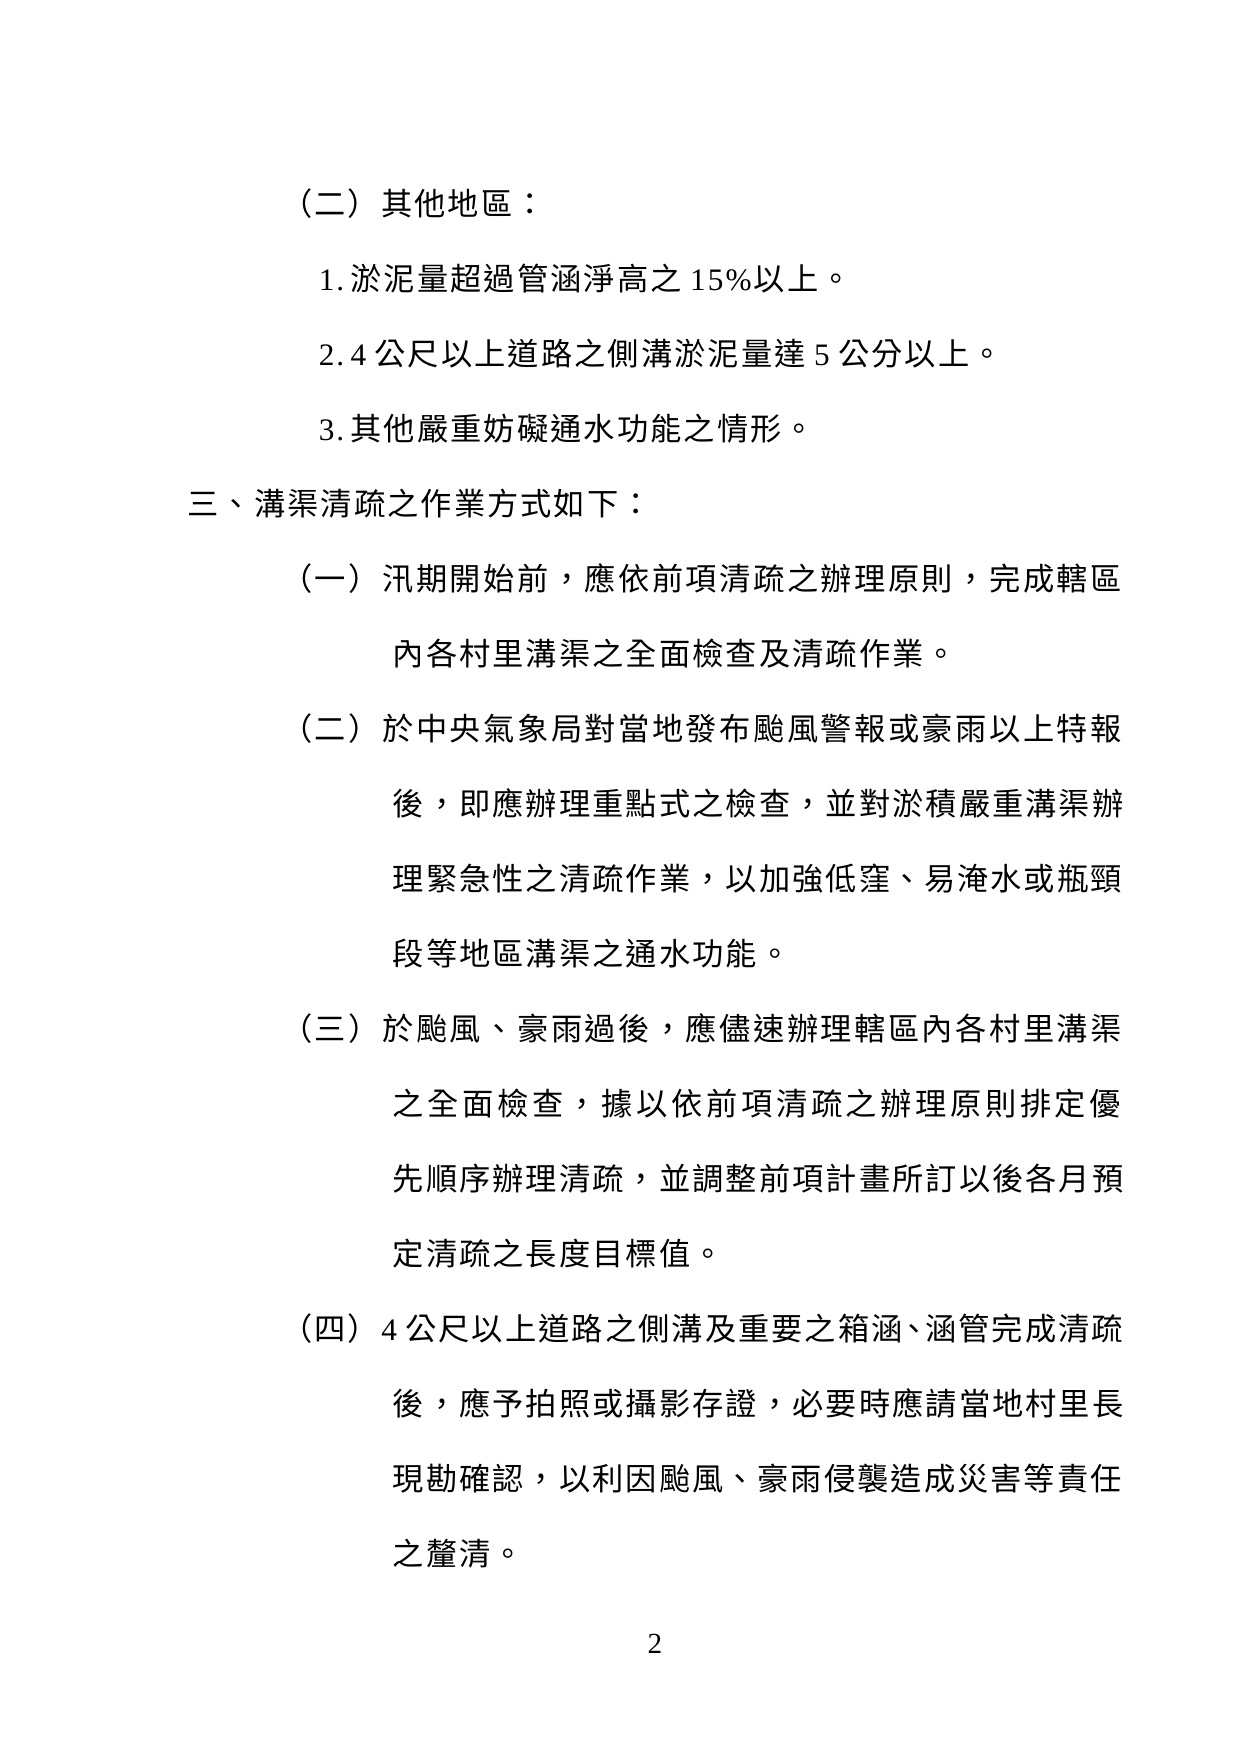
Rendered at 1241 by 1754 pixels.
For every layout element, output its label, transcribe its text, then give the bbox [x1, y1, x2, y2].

text 三、溝渠清疏之作業方式如下： [187, 464, 1122, 539]
text （一）汛期開始前，應依前項清疏之辦理原則，完成轄區內各村里溝渠之全面檢查及清疏作業。 [281, 539, 1122, 689]
text （二）於中央氣象局對當地發布颱風警報或豪雨以上特報後，即應辦理重點式之檢查，並對淤積嚴重溝渠辦理緊急性之清疏作業，以加強低窪、易淹水或瓶頸段等地區溝渠之通水功能。 [281, 689, 1122, 989]
text 1. 淤泥量超過管涵淨高之15%以上。 [318, 239, 1122, 314]
text （二）其他地區： [281, 164, 1122, 239]
text （三）於颱風、豪雨過後，應儘速辦理轄區內各村里溝渠之全面檢查，據以依前項清疏之辦理原則排定優先順序辦理清疏，並調整前項計畫所訂以後各月預定清疏之長度目標值。 [281, 989, 1122, 1289]
text 2. 4公尺以上道路之側溝淤泥量達5公分以上。 [318, 314, 1122, 389]
text 3. 其他嚴重妨礙通水功能之情形。 [318, 389, 1122, 464]
text （四）4公尺以上道路之側溝及重要之箱涵、涵管完成清疏後，應予拍照或攝影存證，必要時應請當地村里長現勘確認，以利因颱風、豪雨侵襲造成災害等責任之釐清。 [281, 1289, 1122, 1589]
